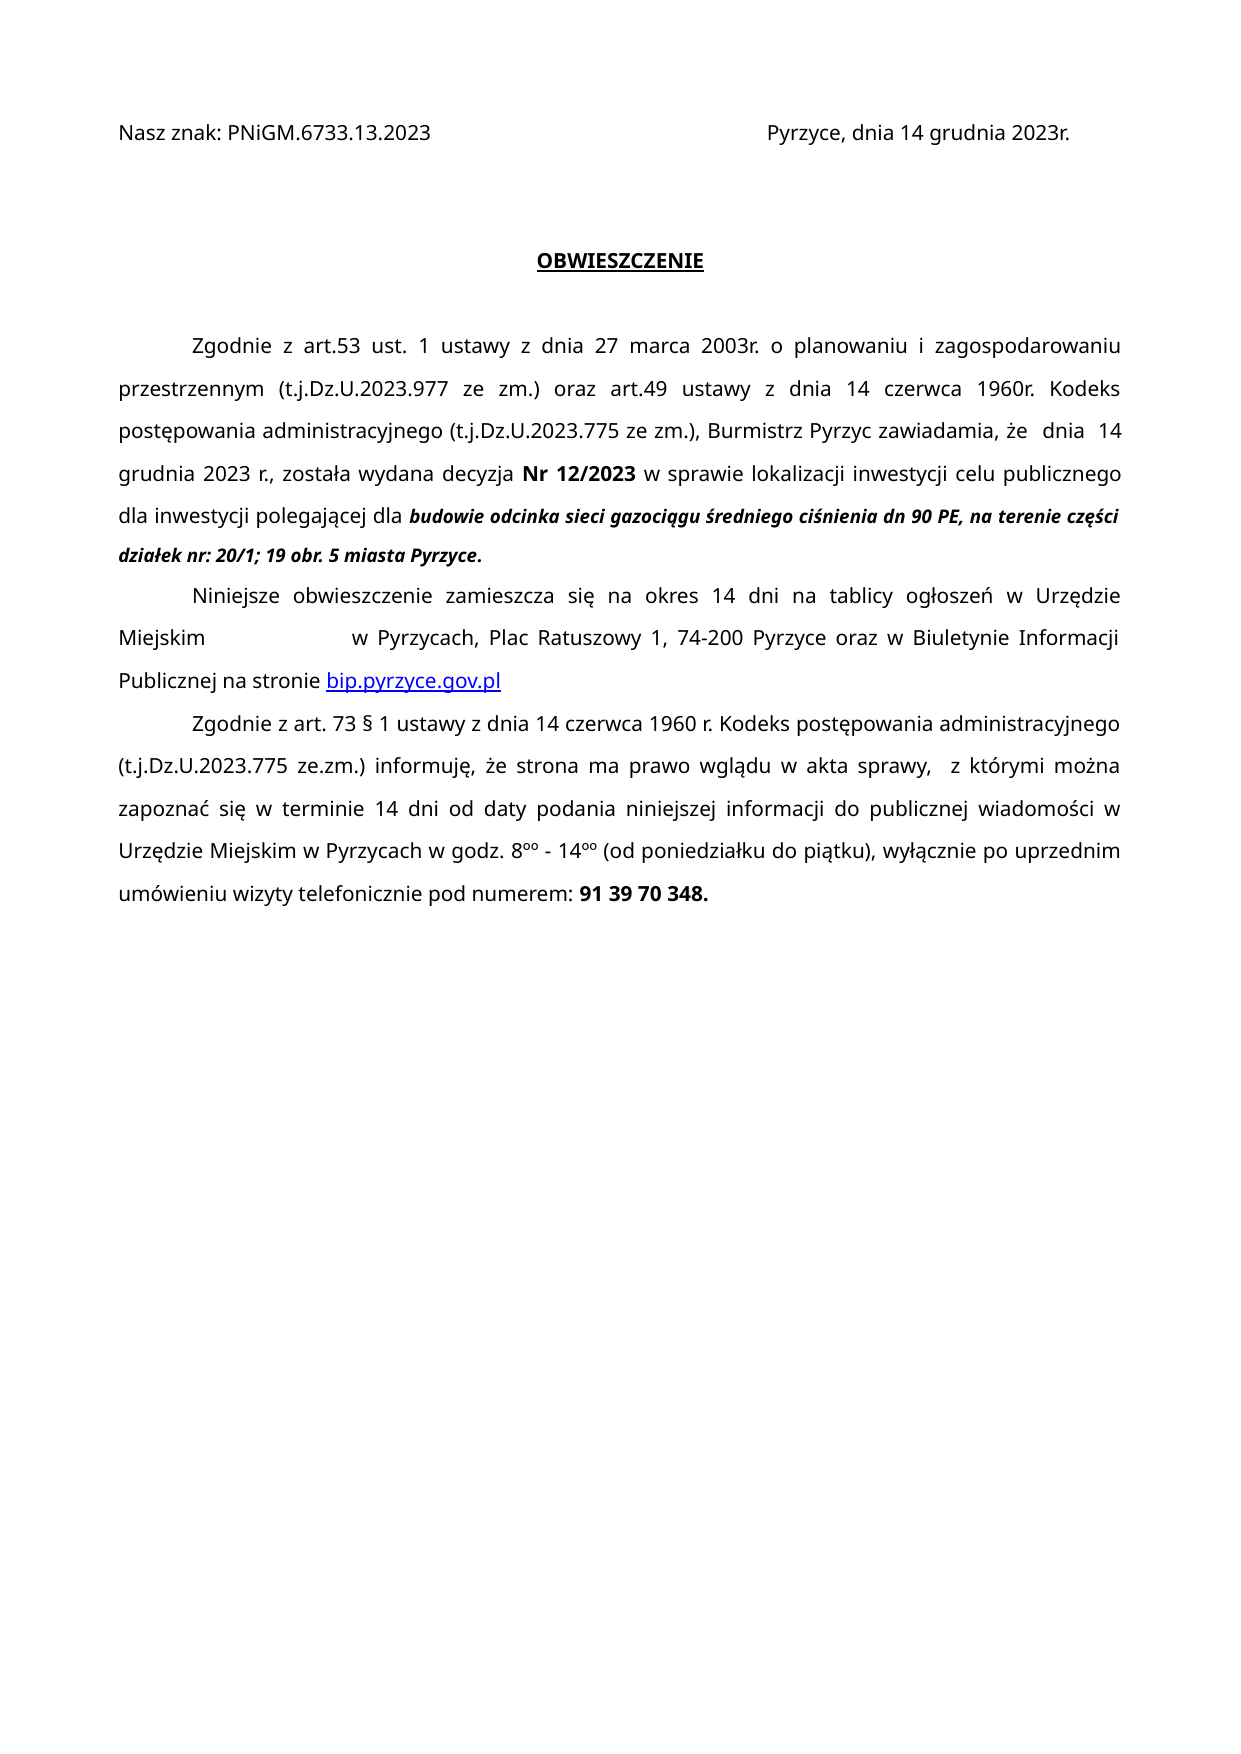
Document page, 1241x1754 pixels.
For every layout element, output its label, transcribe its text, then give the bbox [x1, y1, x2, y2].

text OBWIESZCZENIE [118, 246, 1122, 274]
text Niniejsze obwieszczenie zamieszcza się na okres 14 dni na tablicy ogłoszeń w Urzędzie Miejskim w Pyrzycach, Plac Ratuszowy 1, 74-200 Pyrzyce oraz w Biuletynie Informacji Publicznej na stronie bip.pyrzyce.gov.pl [118, 581, 1122, 694]
text Zgodnie z art.53 ust. 1 ustawy z dnia 27 marca 2003r. o planowaniu i zagospodarowaniu przestrzennym (t.j.Dz.U.2023.977 ze zm.) oraz art.49 ustawy z dnia 14 czerwca 1960r. Kodeks postępowania administracyjnego (t.j.Dz.U.2023.775 ze zm.), Burmistrz Pyrzyc zawiadamia, że dnia 14 grudnia 2023 r., została wydana decyzja Nr 12/2023 w sprawie lokalizacji inwestycji celu publicznego dla inwestycji polegającej dla budowie odcinka sieci gazociągu średniego ciśnienia dn 90 PE, na terenie części działek nr: 20/1; 19 obr. 5 miasta Pyrzyce. [118, 331, 1122, 568]
text Nasz znak: PNiGM.6733.13.2023 Pyrzyce, dnia 14 grudnia 2023r. [118, 118, 1122, 147]
text Zgodnie z art. 73 § 1 ustawy z dnia 14 czerwca 1960 r. Kodeks postępowania administracyjnego (t.j.Dz.U.2023.775 ze.zm.) informuję, że strona ma prawo wglądu w akta sprawy, z którymi można zapoznać się w terminie 14 dni od daty podania niniejszej informacji do publicznej wiadomości w Urzędzie Miejskim w Pyrzycach w godz. 8ºº - 14ºº (od poniedziałku do piątku), wyłącznie po uprzednim umówieniu wizyty telefonicznie pod numerem: 91 39 70 348. [118, 709, 1122, 908]
